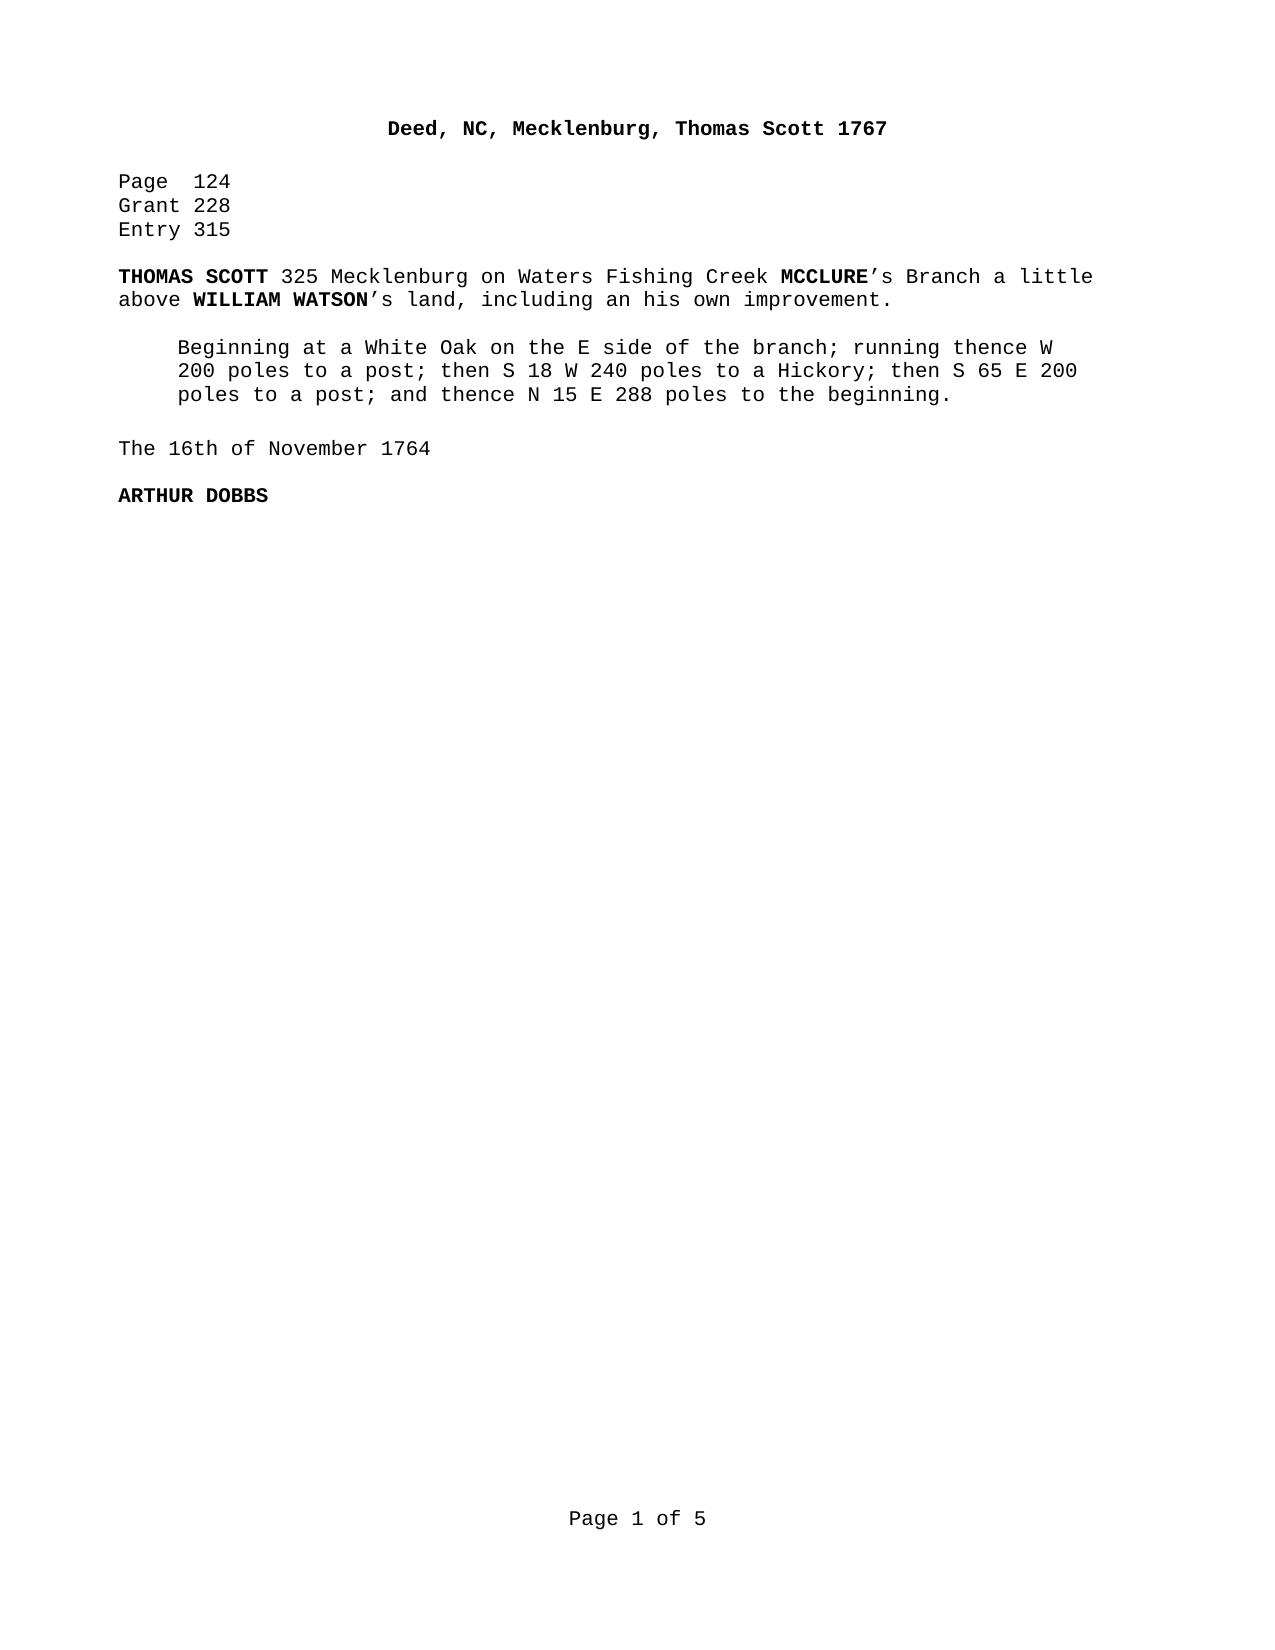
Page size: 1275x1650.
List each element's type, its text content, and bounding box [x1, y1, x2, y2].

text Arthur Dobbs [118, 485, 1157, 509]
text Grant 228 [118, 195, 1157, 218]
text Entry 315 [118, 218, 1157, 242]
text Page 124 [118, 171, 1157, 195]
text Thomas Scott 325 Mecklenburg on Waters Fishing Creek McClure’s Branch a little above William Watson’s land, including an his own improvement. [118, 266, 1157, 313]
text The 16th of November 1764 [118, 438, 1157, 461]
text Beginning at a White Oak on the E side of the branch; running thence W 200 poles to a post; then S 18 W 240 poles to a Hickory; then S 65 E 200 poles to a post; and thence N 15 E 288 poles to the beginning. [177, 337, 1098, 408]
